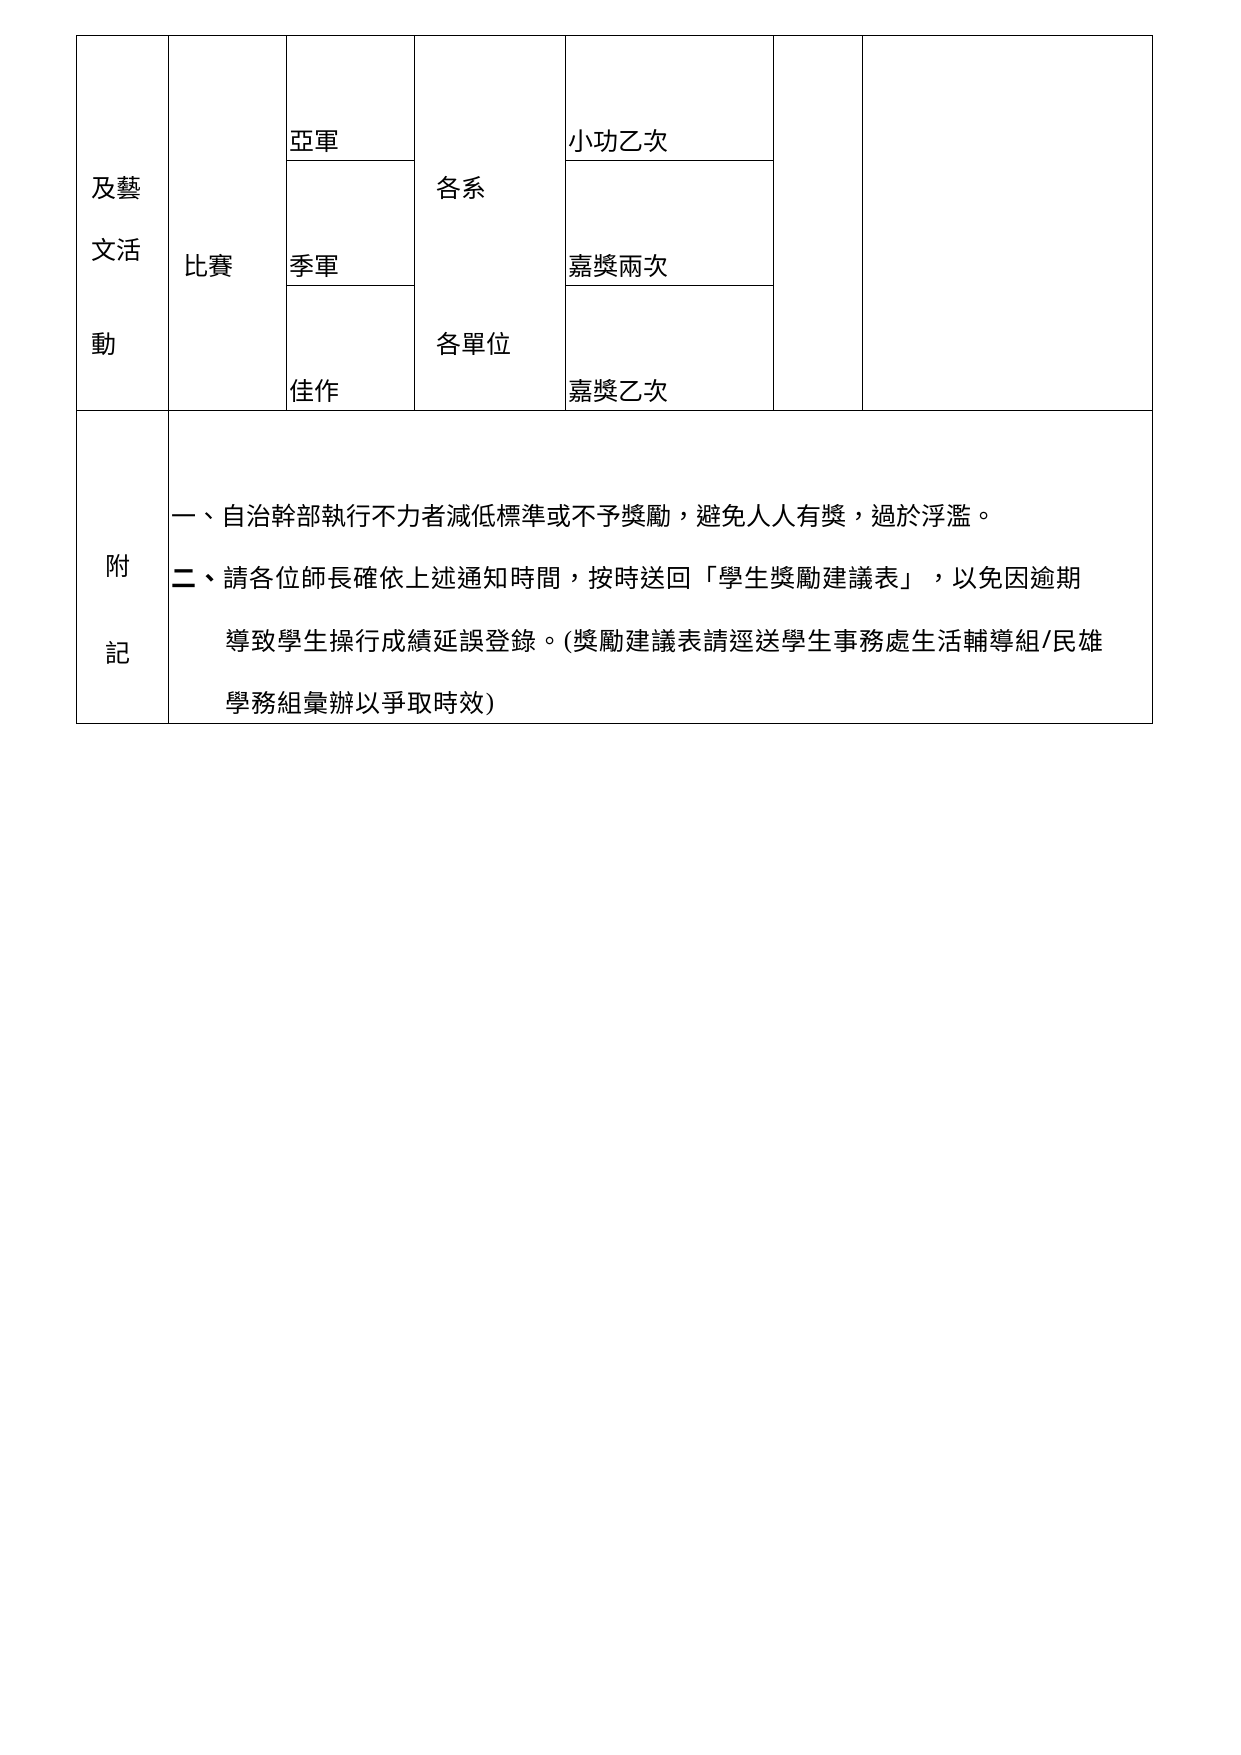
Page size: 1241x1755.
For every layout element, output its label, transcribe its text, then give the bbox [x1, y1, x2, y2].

table_cell 亞軍 [287, 36, 414, 160]
table_cell 嘉獎乙次 [566, 286, 773, 410]
table_cell 季軍 [287, 161, 414, 285]
table_cell [774, 36, 862, 410]
table_cell 佳作 [287, 286, 414, 410]
table_cell 附 記 [77, 411, 168, 723]
table_cell 及藝 文活 動 [77, 36, 168, 410]
table_cell 嘉獎兩次 [566, 161, 773, 285]
table_cell 一、自治幹部執行不力者減低標準或不予獎勵，避免人人有獎，過於浮濫。 二、請各位師長確依上述通知時間，按時送回「學生獎勵建議表」，以免因逾期 導致學生操行成績延誤登錄。(獎勵建議表請逕送學生事務處生活輔導組/民雄 學務組彙辦以爭取時效) [169, 411, 1152, 723]
table_cell [863, 36, 1152, 410]
table_cell 小功乙次 [566, 36, 773, 160]
table_cell 各系 各單位 [415, 36, 565, 410]
table_cell 比賽 [169, 36, 286, 410]
